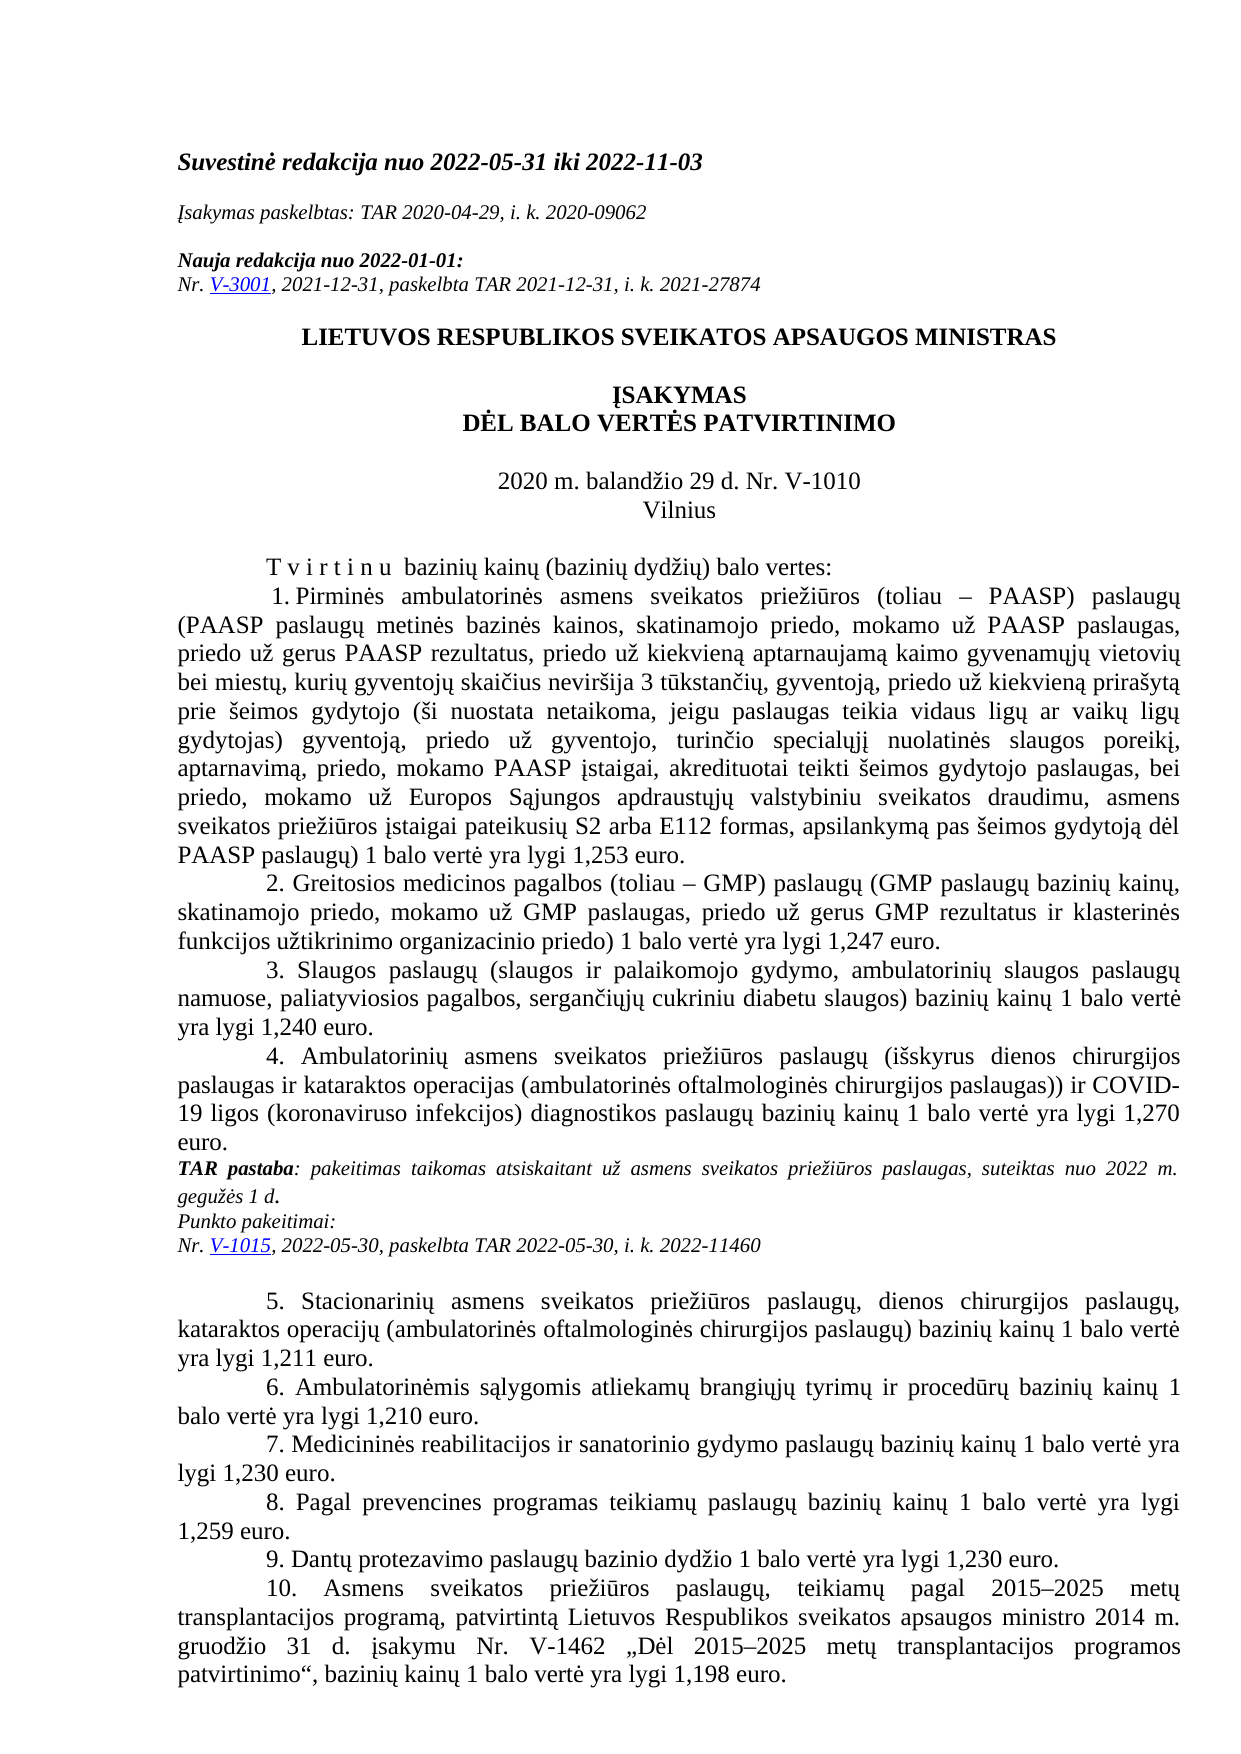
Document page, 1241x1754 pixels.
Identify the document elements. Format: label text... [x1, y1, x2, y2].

text 7. Medicininės reabilitacijos ir sanatorinio gydymo paslaugų bazinių kainų 1 balo vertė yra lygi 1,230 euro. [177, 1429, 1181, 1487]
text 8. Pagal prevencines programas teikiamų paslaugų bazinių kainų 1 balo vertė yra lygi 1,259 euro. [177, 1487, 1181, 1544]
text 2. Greitosios medicinos pagalbos (toliau – GMP) paslaugų (GMP paslaugų bazinių kainų, skatinamojo priedo, mokamo už GMP paslaugas, priedo už gerus GMP rezultatus ir klasterinės funkcijos užtikrinimo organizacinio priedo) 1 balo vertė yra lygi 1,247 euro. [177, 868, 1181, 955]
text 6. Ambulatorinėmis sąlygomis atliekamų brangiųjų tyrimų ir procedūrų bazinių kainų 1 balo vertė yra lygi 1,210 euro. [177, 1372, 1181, 1429]
text 4. Ambulatorinių asmens sveikatos priežiūros paslaugų (išskyrus dienos chirurgijos paslaugas ir kataraktos operacijas (ambulatorinės oftalmologinės chirurgijos paslaugas)) ir COVID-19 ligos (koronaviruso infekcijos) diagnostikos paslaugų bazinių kainų 1 balo vertė yra lygi 1,270 euro. [177, 1041, 1181, 1156]
text T v i r t i n u bazinių kainų (bazinių dydžių) balo vertes: [177, 552, 1181, 581]
text LIETUVOS RESPUBLIKOS SVEIKATOS APSAUGOS MINISTRAS [177, 322, 1181, 351]
text ĮSAKYMAS [177, 380, 1181, 408]
text 10. Asmens sveikatos priežiūros paslaugų, teikiamų pagal 2015–2025 metų transplantacijos programą, patvirtintą Lietuvos Respublikos sveikatos apsaugos ministro 2014 m. gruodžio 31 d. įsakymu Nr. V-1462 „Dėl 2015–2025 metų transplantacijos programos patvirtinimo“, bazinių kainų 1 balo vertė yra lygi 1,198 euro. [177, 1573, 1181, 1688]
text Nr. V-3001, 2021-12-31, paskelbta TAR 2021-12-31, i. k. 2021-27874 [177, 272, 1181, 296]
text 5. Stacionarinių asmens sveikatos priežiūros paslaugų, dienos chirurgijos paslaugų, kataraktos operacijų (ambulatorinės oftalmologinės chirurgijos paslaugų) bazinių kainų 1 balo vertė yra lygi 1,211 euro. [177, 1286, 1181, 1372]
text Punkto pakeitimai: [177, 1209, 1181, 1233]
text 3. Slaugos paslaugų (slaugos ir palaikomojo gydymo, ambulatorinių slaugos paslaugų namuose, paliatyviosios pagalbos, sergančiųjų cukriniu diabetu slaugos) bazinių kainų 1 balo vertė yra lygi 1,240 euro. [177, 955, 1181, 1041]
text Nr. V-1015, 2022-05-30, paskelbta TAR 2022-05-30, i. k. 2022-11460 [177, 1233, 1181, 1257]
text DĖL BALO VERTĖS PATVIRTINIMO [177, 408, 1181, 437]
text Nauja redakcija nuo 2022-01-01: [177, 248, 1181, 272]
text 2020 m. balandžio 29 d. Nr. V-1010 Vilnius [177, 466, 1181, 523]
text 1. Pirminės ambulatorinės asmens sveikatos priežiūros (toliau – PAASP) paslaugų (PAASP paslaugų metinės bazinės kainos, skatinamojo priedo, mokamo už PAASP paslaugas, priedo už gerus PAASP rezultatus, priedo už kiekvieną aptarnaujamą kaimo gyvenamųjų vietovių bei miestų, kurių gyventojų skaičius neviršija 3 tūkstančių, gyventoją, priedo už kiekvieną prirašytą prie šeimos gydytojo (ši nuostata netaikoma, jeigu paslaugas teikia vidaus ligų ar vaikų ligų gydytojas) gyventoją, priedo už gyventojo, turinčio specialųjį nuolatinės slaugos poreikį, aptarnavimą, priedo, mokamo PAASP įstaigai, akredituotai teikti šeimos gydytojo paslaugas, bei priedo, mokamo už Europos Sąjungos apdraustųjų valstybiniu sveikatos draudimu, asmens sveikatos priežiūros įstaigai pateikusių S2 arba E112 formas, apsilankymą pas šeimos gydytoją dėl PAASP paslaugų) 1 balo vertė yra lygi 1,253 euro. [177, 581, 1181, 868]
text Suvestinė redakcija nuo 2022-05-31 iki 2022-11-03 [177, 147, 1181, 176]
text Įsakymas paskelbtas: TAR 2020-04-29, i. k. 2020-09062 [177, 200, 1181, 224]
text TAR pastaba: pakeitimas taikomas atsiskaitant už asmens sveikatos priežiūros paslaugas, suteiktas nuo 2022 m. gegužės 1 d. [177, 1156, 1181, 1209]
text 9. Dantų protezavimo paslaugų bazinio dydžio 1 balo vertė yra lygi 1,230 euro. [177, 1544, 1181, 1573]
